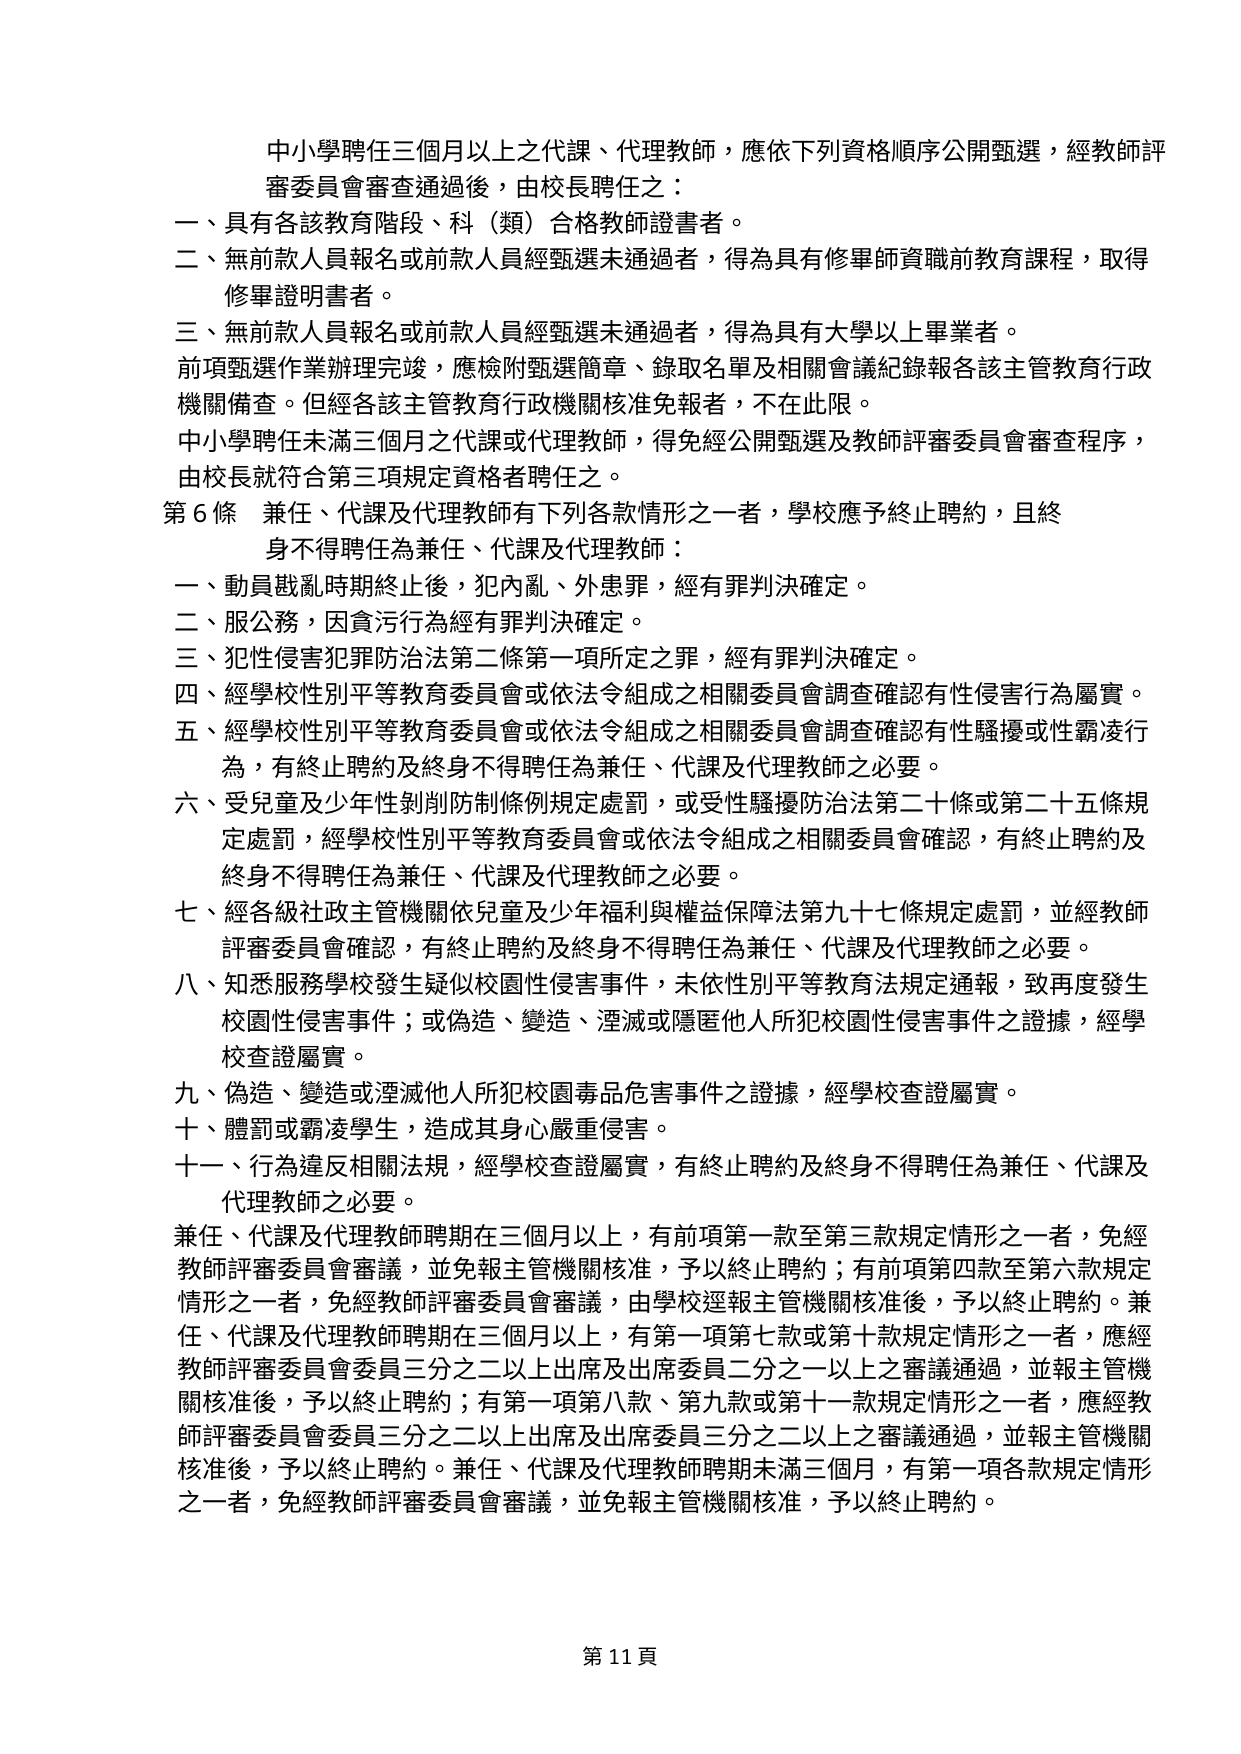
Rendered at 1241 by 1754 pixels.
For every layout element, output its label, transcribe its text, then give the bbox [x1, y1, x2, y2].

text 三、犯性侵害犯罪防治法第二條第一項所定之罪，經有罪判決確定。 [74, 638, 1166, 675]
text 七、經各級社政主管機關依兒童及少年福利與權益保障法第九十七條規定處罰，並經教師評審委員會確認，有終止聘約及終身不得聘任為兼任、代課及代理教師之必要。 [174, 892, 1166, 965]
text 一、具有各該教育階段、科（類）合格教師證書者。 [74, 203, 1166, 240]
text 六、受兒童及少年性剝削防制條例規定處罰，或受性騷擾防治法第二十條或第二十五條規定處罰，經學校性別平等教育委員會或依法令組成之相關委員會確認，有終止聘約及終身不得聘任為兼任、代課及代理教師之必要。 [174, 783, 1166, 892]
text 中小學聘任三個月以上之代課、代理教師，應依下列資格順序公開甄選，經教師評審委員會審查通過後，由校長聘任之： [266, 131, 1166, 203]
text 二、服公務，因貪污行為經有罪判決確定。 [74, 602, 1166, 638]
text 前項甄選作業辦理完竣，應檢附甄選簡章、錄取名單及相關會議紀錄報各該主管教育行政機關備查。但經各該主管教育行政機關核准免報者，不在此限。 [177, 348, 1166, 421]
text 中小學聘任未滿三個月之代課或代理教師，得免經公開甄選及教師評審委員會審查程序，由校長就符合第三項規定資格者聘任之。 [177, 421, 1166, 493]
text 二、無前款人員報名或前款人員經甄選未通過者，得為具有修畢師資職前教育課程，取得修畢證明書者。 [174, 240, 1166, 312]
text 四、經學校性別平等教育委員會或依法令組成之相關委員會調查確認有性侵害行為屬實。 [174, 675, 1166, 711]
text 三、無前款人員報名或前款人員經甄選未通過者，得為具有大學以上畢業者。 [74, 312, 1166, 348]
text 五、經學校性別平等教育委員會或依法令組成之相關委員會調查確認有性騷擾或性霸凌行為，有終止聘約及終身不得聘任為兼任、代課及代理教師之必要。 [174, 711, 1166, 783]
text 十、體罰或霸凌學生，造成其身心嚴重侵害。 [174, 1110, 1166, 1146]
text 第6條 兼任、代課及代理教師有下列各款情形之一者，學校應予終止聘約，且終 身不得聘任為兼任、代課及代理教師： [162, 493, 1166, 566]
text 八、知悉服務學校發生疑似校園性侵害事件，未依性別平等教育法規定通報，致再度發生校園性侵害事件；或偽造、變造、湮滅或隱匿他人所犯校園性侵害事件之證據，經學校查證屬實。 [174, 965, 1166, 1073]
text 一、動員戡亂時期終止後，犯內亂、外患罪，經有罪判決確定。 [74, 566, 1166, 602]
text 兼任、代課及代理教師聘期在三個月以上，有前項第一款至第三款規定情形之一者，免經教師評審委員會審議，並免報主管機關核准，予以終止聘約；有前項第四款至第六款規定情形之一者，免經教師評審委員會審議，由學校逕報主管機關核准後，予以終止聘約。兼任、代課及代理教師聘期在三個月以上，有第一項第七款或第十款規定情形之一者，應經教師評審委員會委員三分之二以上出席及出席委員二分之一以上之審議通過，並報主管機關核准後，予以終止聘約；有第一項第八款、第九款或第十一款規定情形之一者，應經教師評審委員會委員三分之二以上出席及出席委員三分之二以上之審議通過，並報主管機關核准後，予以終止聘約。兼任、代課及代理教師聘期未滿三個月，有第一項各款規定情形之一者，免經教師評審委員會審議，並免報主管機關核准，予以終止聘約。 [174, 1218, 1166, 1518]
text 十一、行為違反相關法規，經學校查證屬實，有終止聘約及終身不得聘任為兼任、代課及代理教師之必要。 [174, 1146, 1166, 1218]
text 九、偽造、變造或湮滅他人所犯校園毒品危害事件之證據，經學校查證屬實。 [174, 1073, 1166, 1110]
